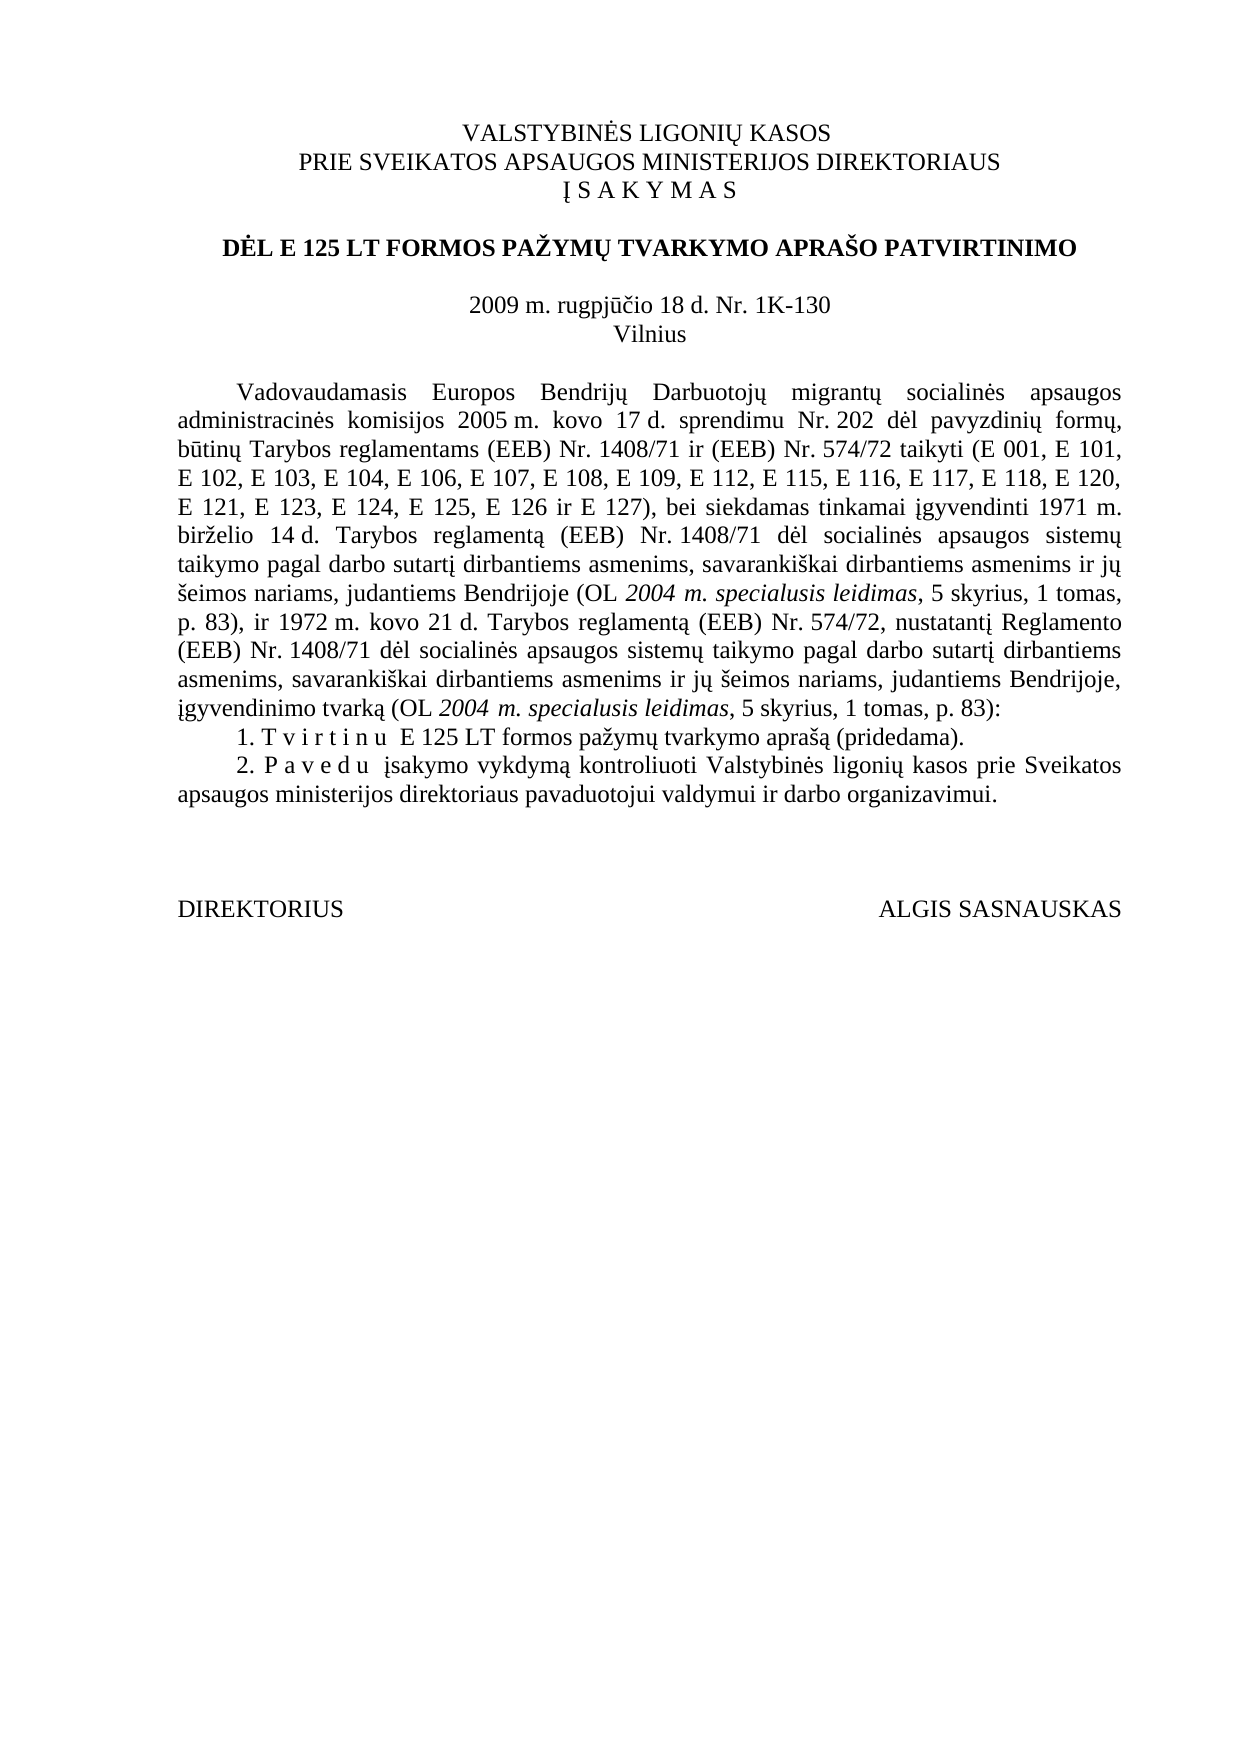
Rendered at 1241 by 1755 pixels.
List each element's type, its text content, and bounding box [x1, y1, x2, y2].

text ĮSAKYMAS [177, 176, 1122, 204]
text Valstybinės ligonių kasos [177, 118, 1122, 147]
text dėl E 125 LT formos pažymų TVARKYMO APRAŠO PATVIRTINIMO [177, 233, 1122, 262]
text 2. Pavedu įsakymo vykdymą kontroliuoti Valstybinės ligonių kasos prie Sveikatos apsaugos ministerijos direktoriaus pavaduotojui valdymui ir darbo organizavimui. [177, 751, 1122, 808]
text Direktorius Algis Sasnauskas [177, 894, 1122, 923]
text 1. Tvirtinu E 125 LT formos pažymų tvarkymo aprašą (pridedama). [177, 722, 1122, 751]
text Vilnius [177, 319, 1122, 348]
text Vadovaudamasis Europos Bendrijų Darbuotojų migrantų socialinės apsaugos administracinės komisijos 2005 m. kovo 17 d. sprendimu Nr. 202 dėl pavyzdinių formų, būtinų Tarybos reglamentams (EEB) Nr. 1408/71 ir (EEB) Nr. 574/72 taikyti (E 001, E 101, E 102, E 103, E 104, E 106, E 107, E 108, E 109, E 112, E 115, E 116, E 117, E 118, E 120, E 121, E 123, E 124, E 125, E 126 ir E 127), bei siekdamas tinkamai įgyvendinti 1971 m. birželio 14 d. Tarybos reglamentą (EEB) Nr. 1408/71 dėl socialinės apsaugos sistemų taikymo pagal darbo sutartį dirbantiems asmenims, savarankiškai dirbantiems asmenims ir jų šeimos nariams, judantiems Bendrijoje (OL 2004 m. specialusis leidimas, 5 skyrius, 1 tomas, p. 83), ir 1972 m. kovo 21 d. Tarybos reglamentą (EEB) Nr. 574/72, nustatantį Reglamento (EEB) Nr. 1408/71 dėl socialinės apsaugos sistemų taikymo pagal darbo sutartį dirbantiems asmenims, savarankiškai dirbantiems asmenims ir jų šeimos nariams, judantiems Bendrijoje, įgyvendinimo tvarką (OL 2004 m. specialusis leidimas, 5 skyrius, 1 tomas, p. 83): [177, 377, 1122, 722]
text 2009 m. rugpjūčio 18 d. Nr. 1K-130 [177, 291, 1122, 319]
text prie Sveikatos apsaugos ministerijos direktoriaus [177, 147, 1122, 176]
